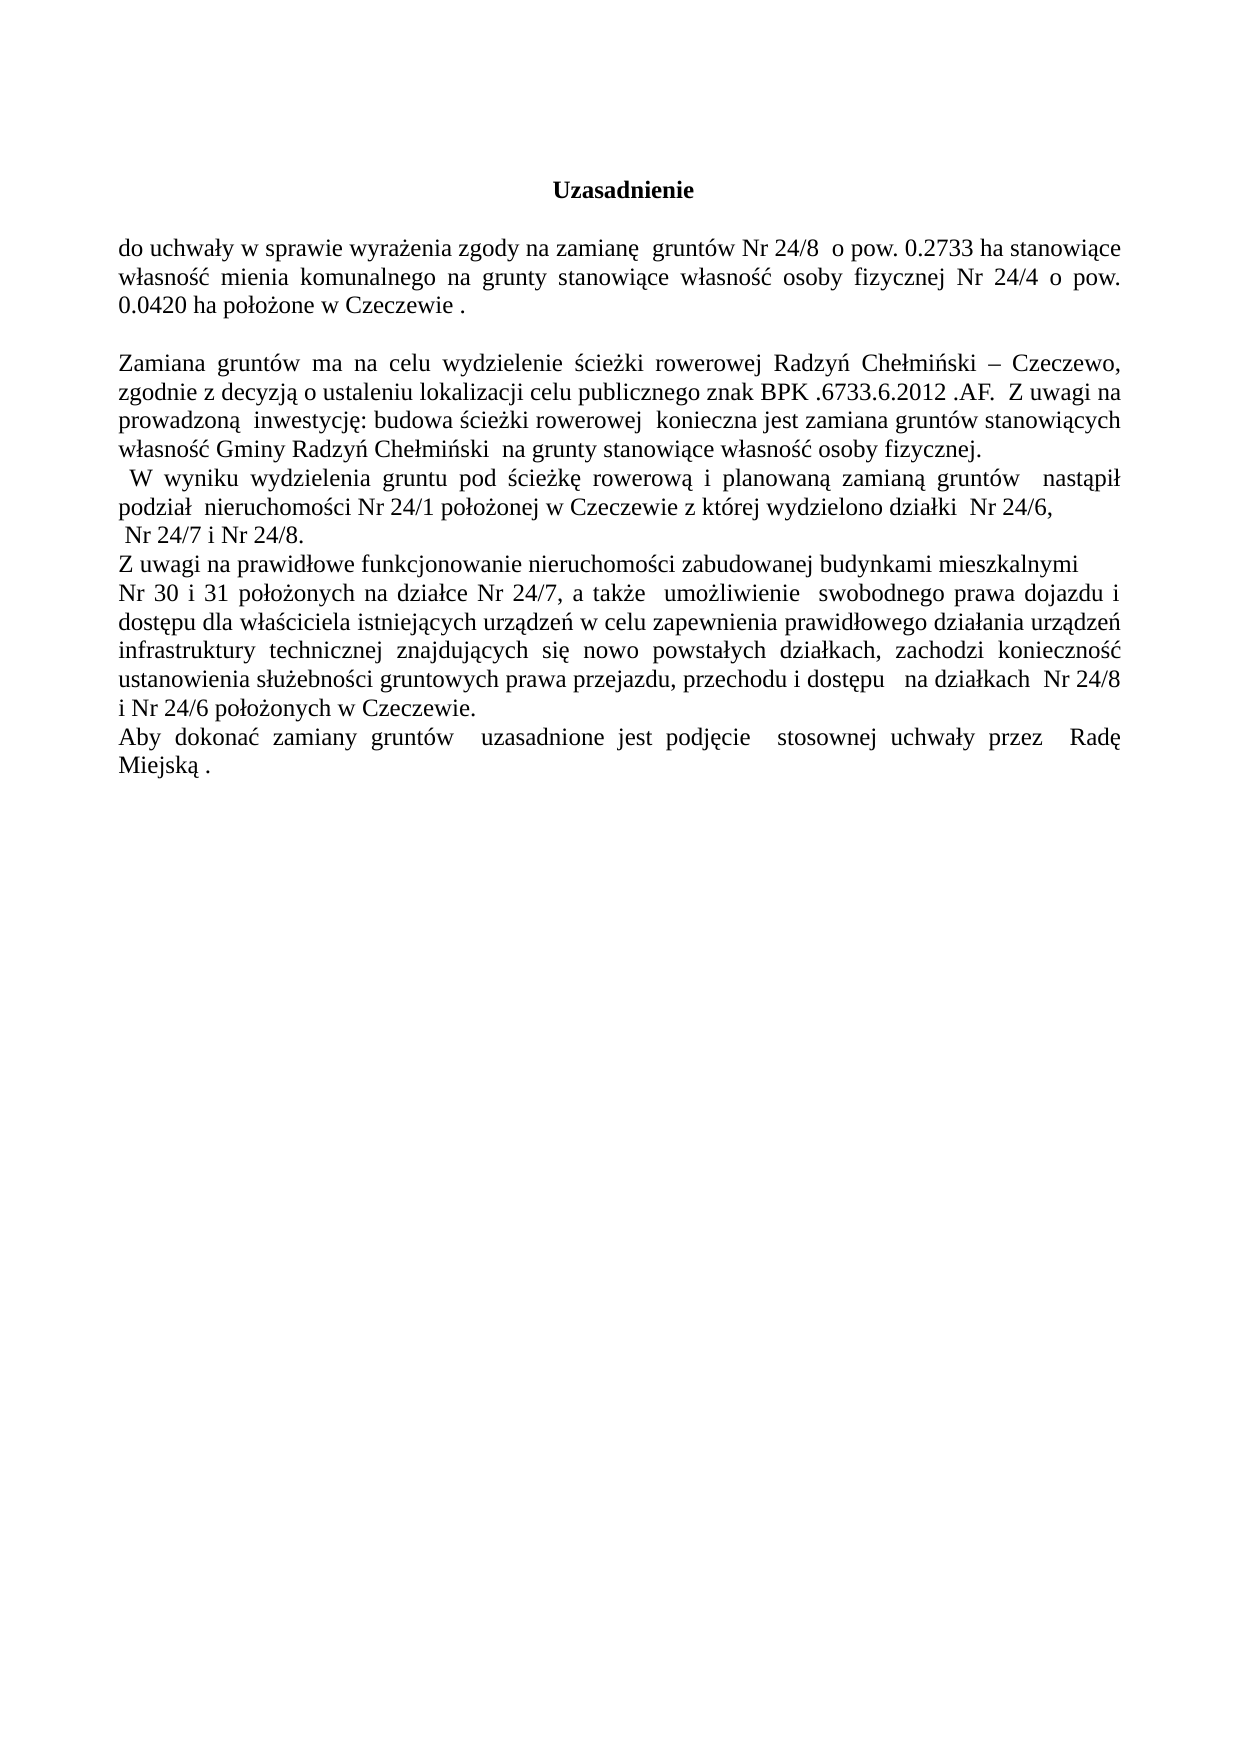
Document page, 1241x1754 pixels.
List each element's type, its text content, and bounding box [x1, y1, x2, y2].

text Z uwagi na prawidłowe funkcjonowanie nieruchomości zabudowanej budynkami mieszkalnymi [118, 549, 1122, 578]
text Aby dokonać zamiany gruntów uzasadnione jest podjęcie stosownej uchwały przez Radę Miejską . [118, 722, 1122, 779]
text Nr 30 i 31 położonych na działce Nr 24/7, a także umożliwienie swobodnego prawa dojazdu i dostępu dla właściciela istniejących urządzeń w celu zapewnienia prawidłowego działania urządzeń infrastruktury technicznej znajdujących się nowo powstałych działkach, zachodzi konieczność ustanowienia służebności gruntowych prawa przejazdu, przechodu i dostępu na działkach Nr 24/8 i Nr 24/6 położonych w Czeczewie. [118, 578, 1122, 722]
text Uzasadnienie [118, 176, 1122, 204]
text Zamiana gruntów ma na celu wydzielenie ścieżki rowerowej Radzyń Chełmiński – Czeczewo, zgodnie z decyzją o ustaleniu lokalizacji celu publicznego znak BPK .6733.6.2012 .AF. Z uwagi na prowadzoną inwestycję: budowa ścieżki rowerowej konieczna jest zamiana gruntów stanowiących własność Gminy Radzyń Chełmiński na grunty stanowiące własność osoby fizycznej. [118, 348, 1122, 463]
text Nr 24/7 i Nr 24/8. [118, 521, 1122, 549]
text W wyniku wydzielenia gruntu pod ścieżkę rowerową i planowaną zamianą gruntów nastąpił podział nieruchomości Nr 24/1 położonej w Czeczewie z której wydzielono działki Nr 24/6, [118, 463, 1122, 521]
text do uchwały w sprawie wyrażenia zgody na zamianę gruntów Nr 24/8 o pow. 0.2733 ha stanowiące własność mienia komunalnego na grunty stanowiące własność osoby fizycznej Nr 24/4 o pow. 0.0420 ha położone w Czeczewie . [118, 233, 1122, 319]
